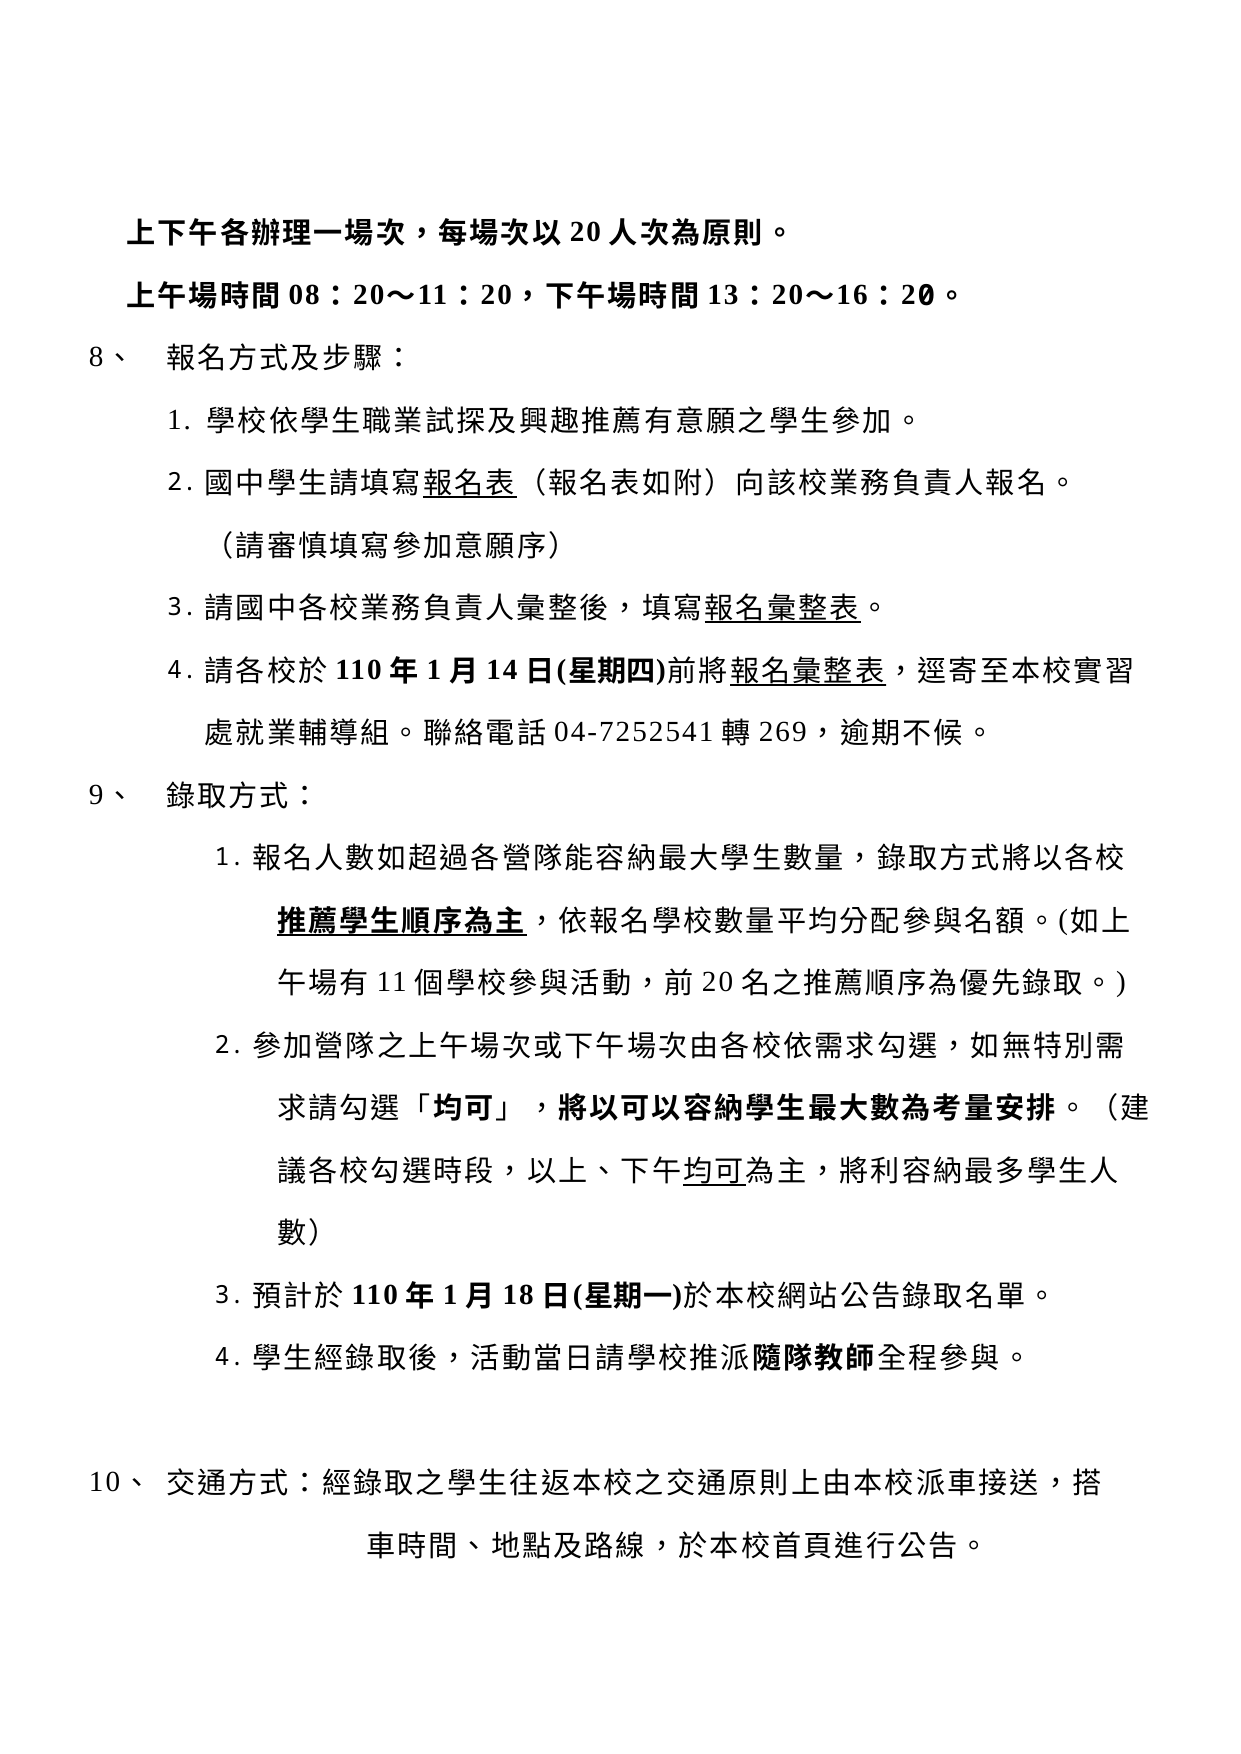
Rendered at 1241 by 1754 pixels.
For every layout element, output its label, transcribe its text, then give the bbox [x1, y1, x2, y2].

list 參加營隊之上午場次或下午場次由各校依需求勾選，如無特別需求請勾選「均可」，將以可以容納學生最大數為考量安排。（建議各校勾選時段，以上、下午均可為主，將利容納最多學生人數） [214, 1002, 1152, 1252]
list 交通方式：經錄取之學生往返本校之交通原則上由本校派車接送，搭 車時間、地點及路線，於本校首頁進行公告。 [89, 1439, 1152, 1564]
text 上午場時間08：20～11：20，下午場時間13：20～16：20。 [89, 252, 1152, 314]
list 預計於110年1月18日(星期一)於本校網站公告錄取名單。 [214, 1252, 1152, 1314]
list 請各校於110年1月14日(星期四)前將報名彙整表，逕寄至本校實習處就業輔導組。聯絡電話04-7252541轉269，逾期不候。 [167, 627, 1152, 752]
list 錄取方式： [89, 752, 1152, 814]
list 報名人數如超過各營隊能容納最大學生數量，錄取方式將以各校推薦學生順序為主，依報名學校數量平均分配參與名額。(如上午場有11個學校參與活動，前20名之推薦順序為優先錄取。) [214, 814, 1152, 1002]
list 學生經錄取後，活動當日請學校推派隨隊教師全程參與。 [214, 1314, 1152, 1377]
list 請國中各校業務負責人彙整後，填寫報名彙整表。 [167, 564, 1152, 627]
list 學校依學生職業試探及興趣推薦有意願之學生參加。 [167, 377, 1152, 439]
list 國中學生請填寫報名表（報名表如附）向該校業務負責人報名。 （請審慎填寫參加意願序） [167, 439, 1152, 564]
text 上下午各辦理一場次，每場次以20人次為原則。 [89, 189, 1152, 252]
list 報名方式及步驟： [89, 314, 1152, 377]
